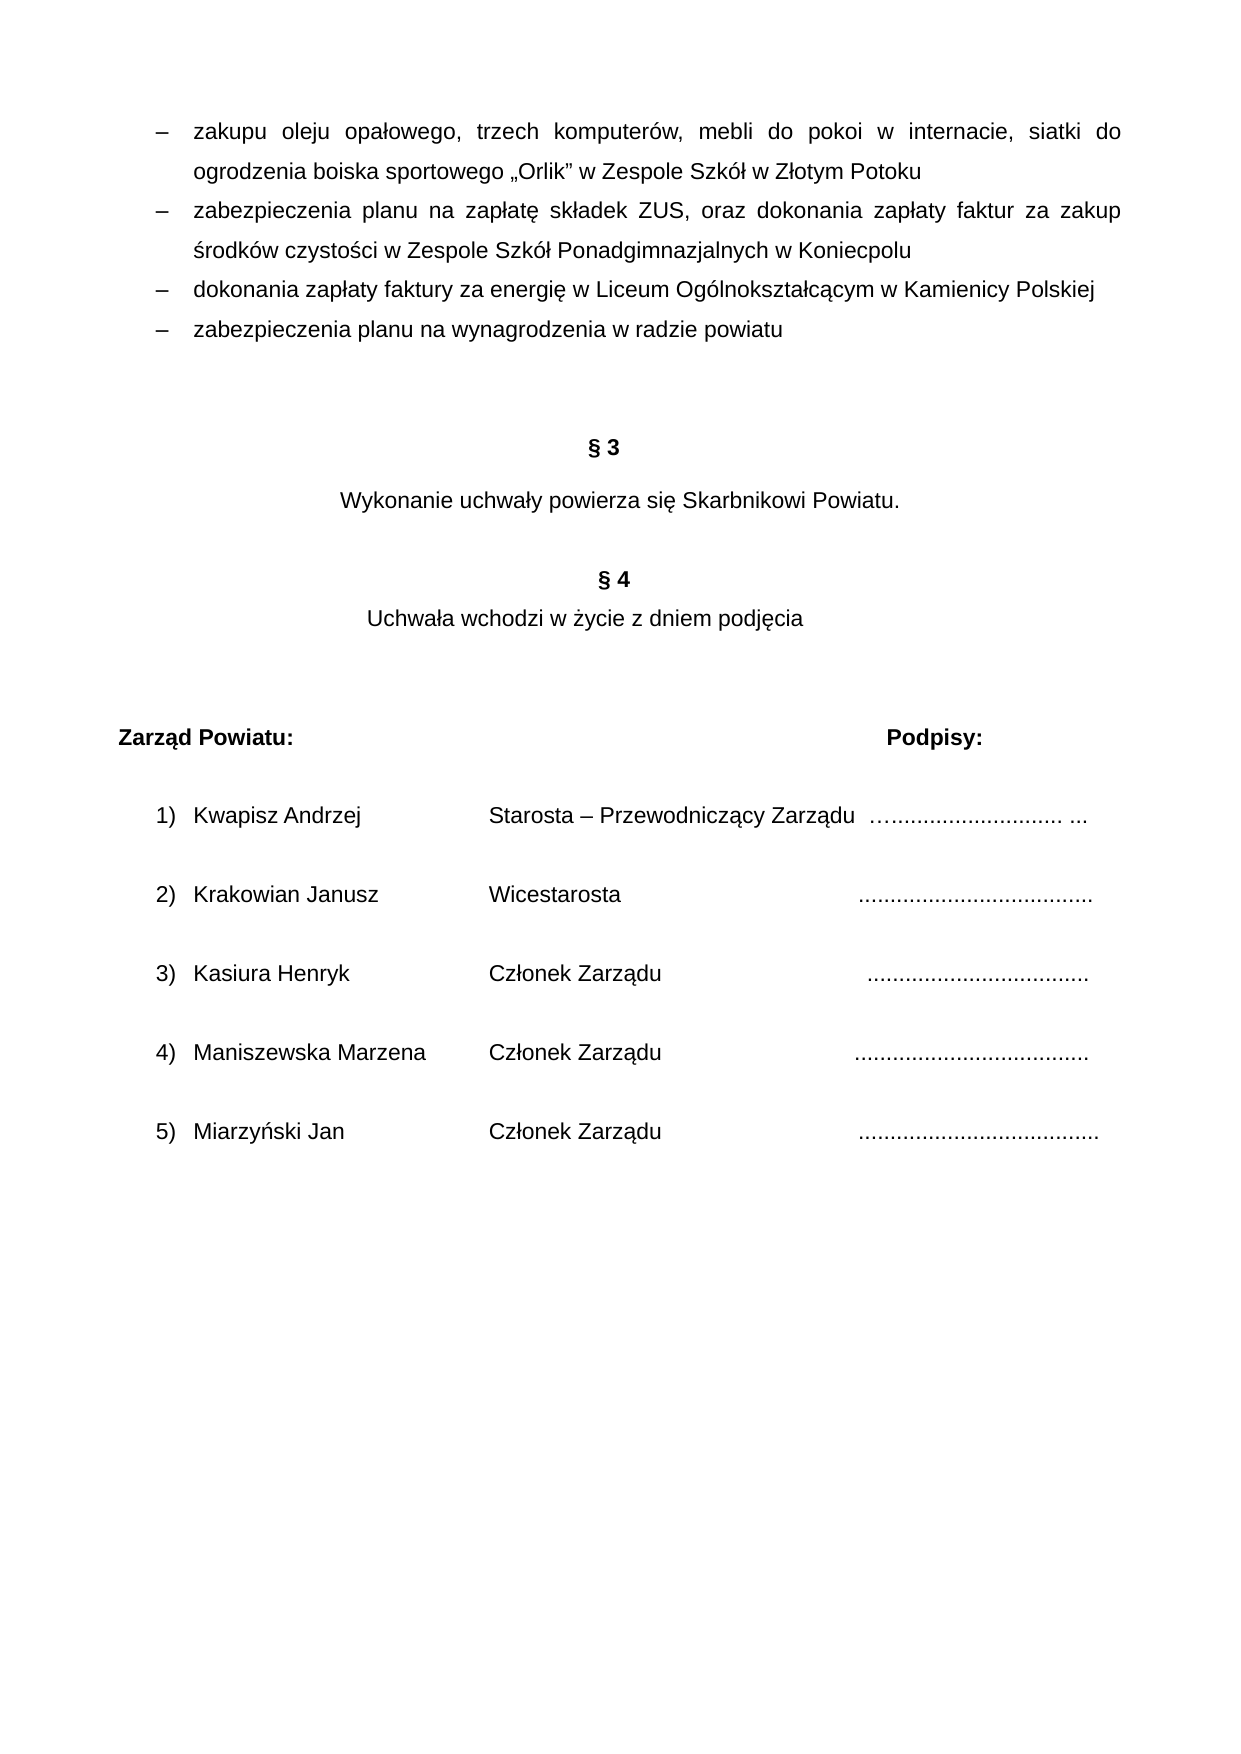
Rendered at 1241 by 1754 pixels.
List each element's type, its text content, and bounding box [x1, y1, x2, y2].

list § 3 [493, 434, 1122, 460]
list zakupu oleju opałowego, trzech komputerów, mebli do pokoi w internacie, siatki do ogrodzenia boiska sportowego „Orlik” w Zespole Szkół w Złotym Potoku [156, 118, 1122, 184]
list zabezpieczenia planu na zapłatę składek ZUS, oraz dokonania zapłaty faktur za zakup środków czystości w Zespole Szkół Ponadgimnazjalnych w Koniecpolu [156, 197, 1122, 263]
text § 4 [118, 566, 1122, 592]
list Miarzyński Jan Członek Zarządu ...................................... [156, 1118, 1122, 1145]
list Maniszewska Marzena Członek Zarządu ..................................... [156, 1039, 1122, 1066]
list Kasiura Henryk Członek Zarządu ................................... [156, 960, 1122, 987]
list Krakowian Janusz Wicestarosta ..................................... [156, 881, 1122, 908]
list Kwapisz Andrzej Starosta – Przewodniczący Zarządu …........................... ... [156, 802, 1122, 829]
list dokonania zapłaty faktury za energię w Liceum Ogólnokształcącym w Kamienicy Polskiej [156, 276, 1122, 302]
text Uchwała wchodzi w życie z dniem podjęcia [118, 605, 1122, 631]
text Wykonanie uchwały powierza się Skarbnikowi Powiatu. [118, 487, 1122, 513]
text Zarząd Powiatu: Podpisy: [118, 723, 1122, 750]
list zabezpieczenia planu na wynagrodzenia w radzie powiatu [156, 316, 1122, 342]
